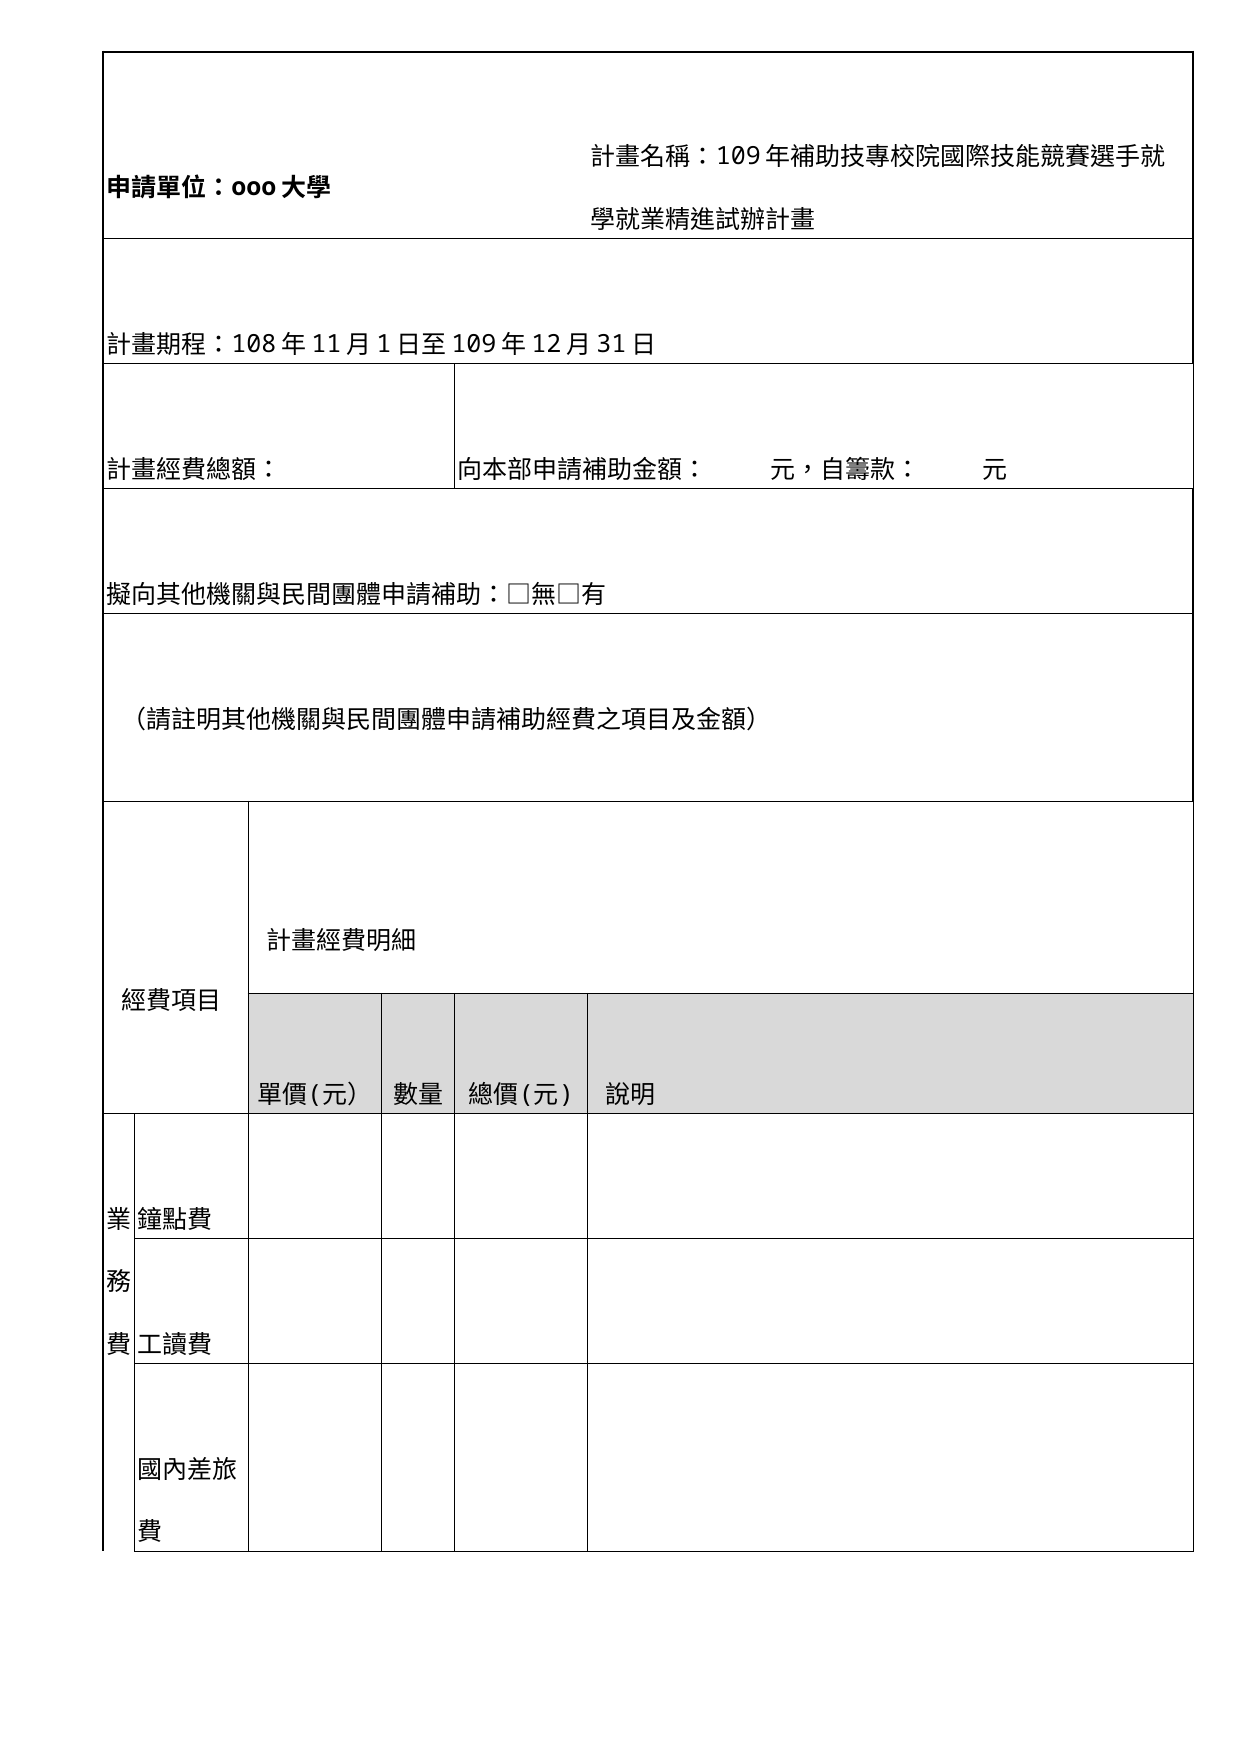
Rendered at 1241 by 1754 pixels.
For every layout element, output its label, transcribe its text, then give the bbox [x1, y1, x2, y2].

table_cell 經費項目 [104, 802, 248, 1113]
table_cell [1194, 801, 1201, 894]
table_cell 單價(元） [249, 994, 381, 1113]
table_cell 申請單位：ooo大學 [104, 53, 588, 238]
table_cell [1194, 238, 1201, 363]
table_cell 擬向其他機關與民間團體申請補助：□無□有 [104, 489, 1192, 613]
table_cell [1194, 363, 1201, 488]
table_cell [588, 1364, 1193, 1551]
table_cell 工讀費 [135, 1239, 248, 1363]
table_cell [1194, 51, 1201, 238]
table_cell 計畫期程：108年11月1日至109年12月31日 [104, 239, 1192, 363]
table_cell [455, 1114, 587, 1238]
table_cell [382, 1239, 454, 1363]
table_cell 計畫名稱：109年補助技專校院國際技能競賽選手就學就業精進試辦計畫 [588, 53, 1192, 238]
table_cell [1194, 1113, 1201, 1238]
table_cell [1194, 1363, 1201, 1551]
table_cell 總價(元) [455, 994, 587, 1113]
table_cell [1194, 1238, 1201, 1363]
table_cell 計畫經費總額： [104, 364, 454, 488]
table_cell [382, 1114, 454, 1238]
table_cell 業務費 [104, 1114, 134, 1551]
table_cell 計畫經費明細 [249, 802, 1193, 993]
table_cell [588, 1114, 1193, 1238]
table_cell [1194, 993, 1201, 1113]
table_cell [455, 1364, 587, 1551]
table_cell [249, 1239, 381, 1363]
table_cell [455, 1239, 587, 1363]
table_cell 向本部申請補助金額： 元，自籌款： 元 [455, 364, 1193, 488]
table_cell （請註明其他機關與民間團體申請補助經費之項目及金額） [104, 614, 1192, 801]
table_cell [1194, 613, 1201, 801]
table_cell [249, 1114, 381, 1238]
table_cell [382, 1364, 454, 1551]
table_cell [588, 1239, 1193, 1363]
table_cell 鐘點費 [135, 1114, 248, 1238]
table_cell [1194, 488, 1201, 613]
table_cell 國內差旅費 [135, 1364, 248, 1551]
table_cell [1194, 894, 1201, 993]
table_cell 數量 [382, 994, 454, 1113]
table_cell 說明 [588, 994, 1193, 1113]
table_cell [249, 1364, 381, 1551]
